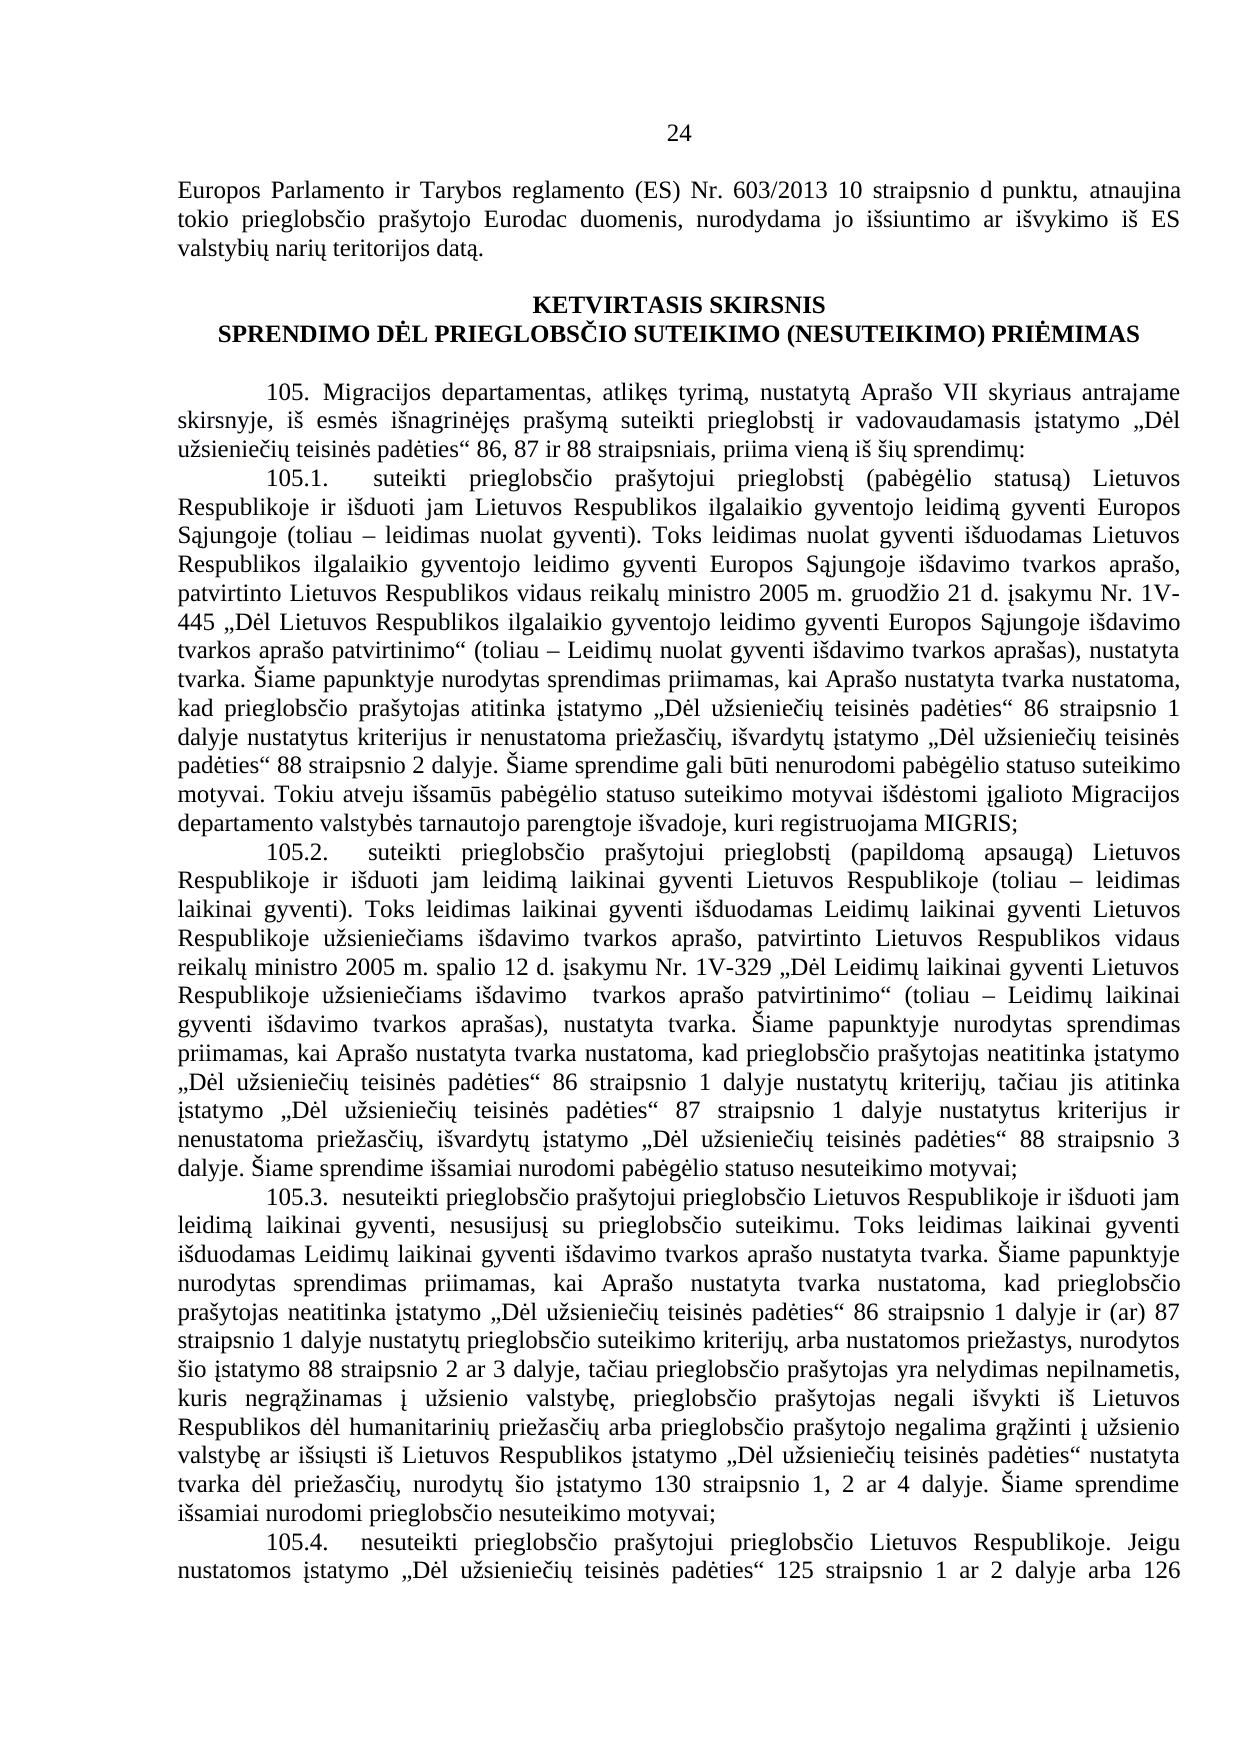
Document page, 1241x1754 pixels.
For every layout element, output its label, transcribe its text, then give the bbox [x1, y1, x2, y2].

text 105. Migracijos departamentas, atlikęs tyrimą, nustatytą Aprašo VII skyriaus antrajame skirsnyje, iš esmės išnagrinėjęs prašymą suteikti prieglobstį ir vadovaudamasis įstatymo „Dėl užsieniečių teisinės padėties“ 86, 87 ir 88 straipsniais, priima vieną iš šių sprendimų: [177, 377, 1181, 463]
text 105.3. nesuteikti prieglobsčio prašytojui prieglobsčio Lietuvos Respublikoje ir išduoti jam leidimą laikinai gyventi, nesusijusį su prieglobsčio suteikimu. Toks leidimas laikinai gyventi išduodamas Leidimų laikinai gyventi išdavimo tvarkos aprašo nustatyta tvarka. Šiame papunktyje nurodytas sprendimas priimamas, kai Aprašo nustatyta tvarka nustatoma, kad prieglobsčio prašytojas neatitinka įstatymo „Dėl užsieniečių teisinės padėties“ 86 straipsnio 1 dalyje ir (ar) 87 straipsnio 1 dalyje nustatytų prieglobsčio suteikimo kriterijų, arba nustatomos priežastys, nurodytos šio įstatymo 88 straipsnio 2 ar 3 dalyje, tačiau prieglobsčio prašytojas yra nelydimas nepilnametis, kuris negrąžinamas į užsienio valstybę, prieglobsčio prašytojas negali išvykti iš Lietuvos Respublikos dėl humanitarinių priežasčių arba prieglobsčio prašytojo negalima grąžinti į užsienio valstybę ar išsiųsti iš Lietuvos Respublikos įstatymo „Dėl užsieniečių teisinės padėties“ nustatyta tvarka dėl priežasčių, nurodytų šio įstatymo 130 straipsnio 1, 2 ar 4 dalyje. Šiame sprendime išsamiai nurodomi prieglobsčio nesuteikimo motyvai; [177, 1182, 1181, 1527]
text 105.1. suteikti prieglobsčio prašytojui prieglobstį (pabėgėlio statusą) Lietuvos Respublikoje ir išduoti jam Lietuvos Respublikos ilgalaikio gyventojo leidimą gyventi Europos Sąjungoje (toliau – leidimas nuolat gyventi). Toks leidimas nuolat gyventi išduodamas Lietuvos Respublikos ilgalaikio gyventojo leidimo gyventi Europos Sąjungoje išdavimo tvarkos aprašo, patvirtinto Lietuvos Respublikos vidaus reikalų ministro 2005 m. gruodžio 21 d. įsakymu Nr. 1V-445 „Dėl Lietuvos Respublikos ilgalaikio gyventojo leidimo gyventi Europos Sąjungoje išdavimo tvarkos aprašo patvirtinimo“ (toliau – Leidimų nuolat gyventi išdavimo tvarkos aprašas), nustatyta tvarka. Šiame papunktyje nurodytas sprendimas priimamas, kai Aprašo nustatyta tvarka nustatoma, kad prieglobsčio prašytojas atitinka įstatymo „Dėl užsieniečių teisinės padėties“ 86 straipsnio 1 dalyje nustatytus kriterijus ir nenustatoma priežasčių, išvardytų įstatymo „Dėl užsieniečių teisinės padėties“ 88 straipsnio 2 dalyje. Šiame sprendime gali būti nenurodomi pabėgėlio statuso suteikimo motyvai. Tokiu atveju išsamūs pabėgėlio statuso suteikimo motyvai išdėstomi įgalioto Migracijos departamento valstybės tarnautojo parengtoje išvadoje, kuri registruojama MIGRIS; [177, 463, 1181, 837]
text 105.4. nesuteikti prieglobsčio prašytojui prieglobsčio Lietuvos Respublikoje. Jeigu nustatomos įstatymo „Dėl užsieniečių teisinės padėties“ 125 straipsnio 1 ar 2 dalyje arba 126 [177, 1527, 1181, 1584]
text 105.2. suteikti prieglobsčio prašytojui prieglobstį (papildomą apsaugą) Lietuvos Respublikoje ir išduoti jam leidimą laikinai gyventi Lietuvos Respublikoje (toliau – leidimas laikinai gyventi). Toks leidimas laikinai gyventi išduodamas Leidimų laikinai gyventi Lietuvos Respublikoje užsieniečiams išdavimo tvarkos aprašo, patvirtinto Lietuvos Respublikos vidaus reikalų ministro 2005 m. spalio 12 d. įsakymu Nr. 1V-329 „Dėl Leidimų laikinai gyventi Lietuvos Respublikoje užsieniečiams išdavimo tvarkos aprašo patvirtinimo“ (toliau – Leidimų laikinai gyventi išdavimo tvarkos aprašas), nustatyta tvarka. Šiame papunktyje nurodytas sprendimas priimamas, kai Aprašo nustatyta tvarka nustatoma, kad prieglobsčio prašytojas neatitinka įstatymo „Dėl užsieniečių teisinės padėties“ 86 straipsnio 1 dalyje nustatytų kriterijų, tačiau jis atitinka įstatymo „Dėl užsieniečių teisinės padėties“ 87 straipsnio 1 dalyje nustatytus kriterijus ir nenustatoma priežasčių, išvardytų įstatymo „Dėl užsieniečių teisinės padėties“ 88 straipsnio 3 dalyje. Šiame sprendime išsamiai nurodomi pabėgėlio statuso nesuteikimo motyvai; [177, 837, 1181, 1182]
text Europos Parlamento ir Tarybos reglamento (ES) Nr. 603/2013 10 straipsnio d punktu, atnaujina tokio prieglobsčio prašytojo Eurodac duomenis, nurodydama jo išsiuntimo ar išvykimo iš ES valstybių narių teritorijos datą. [177, 176, 1181, 262]
text KETVIRTASIS SKIRSNIS [177, 291, 1181, 319]
text SPRENDIMO DĖL PRIEGLOBSČIO SUTEIKIMO (NESUTEIKIMO) PRIĖMIMAS [177, 319, 1181, 348]
